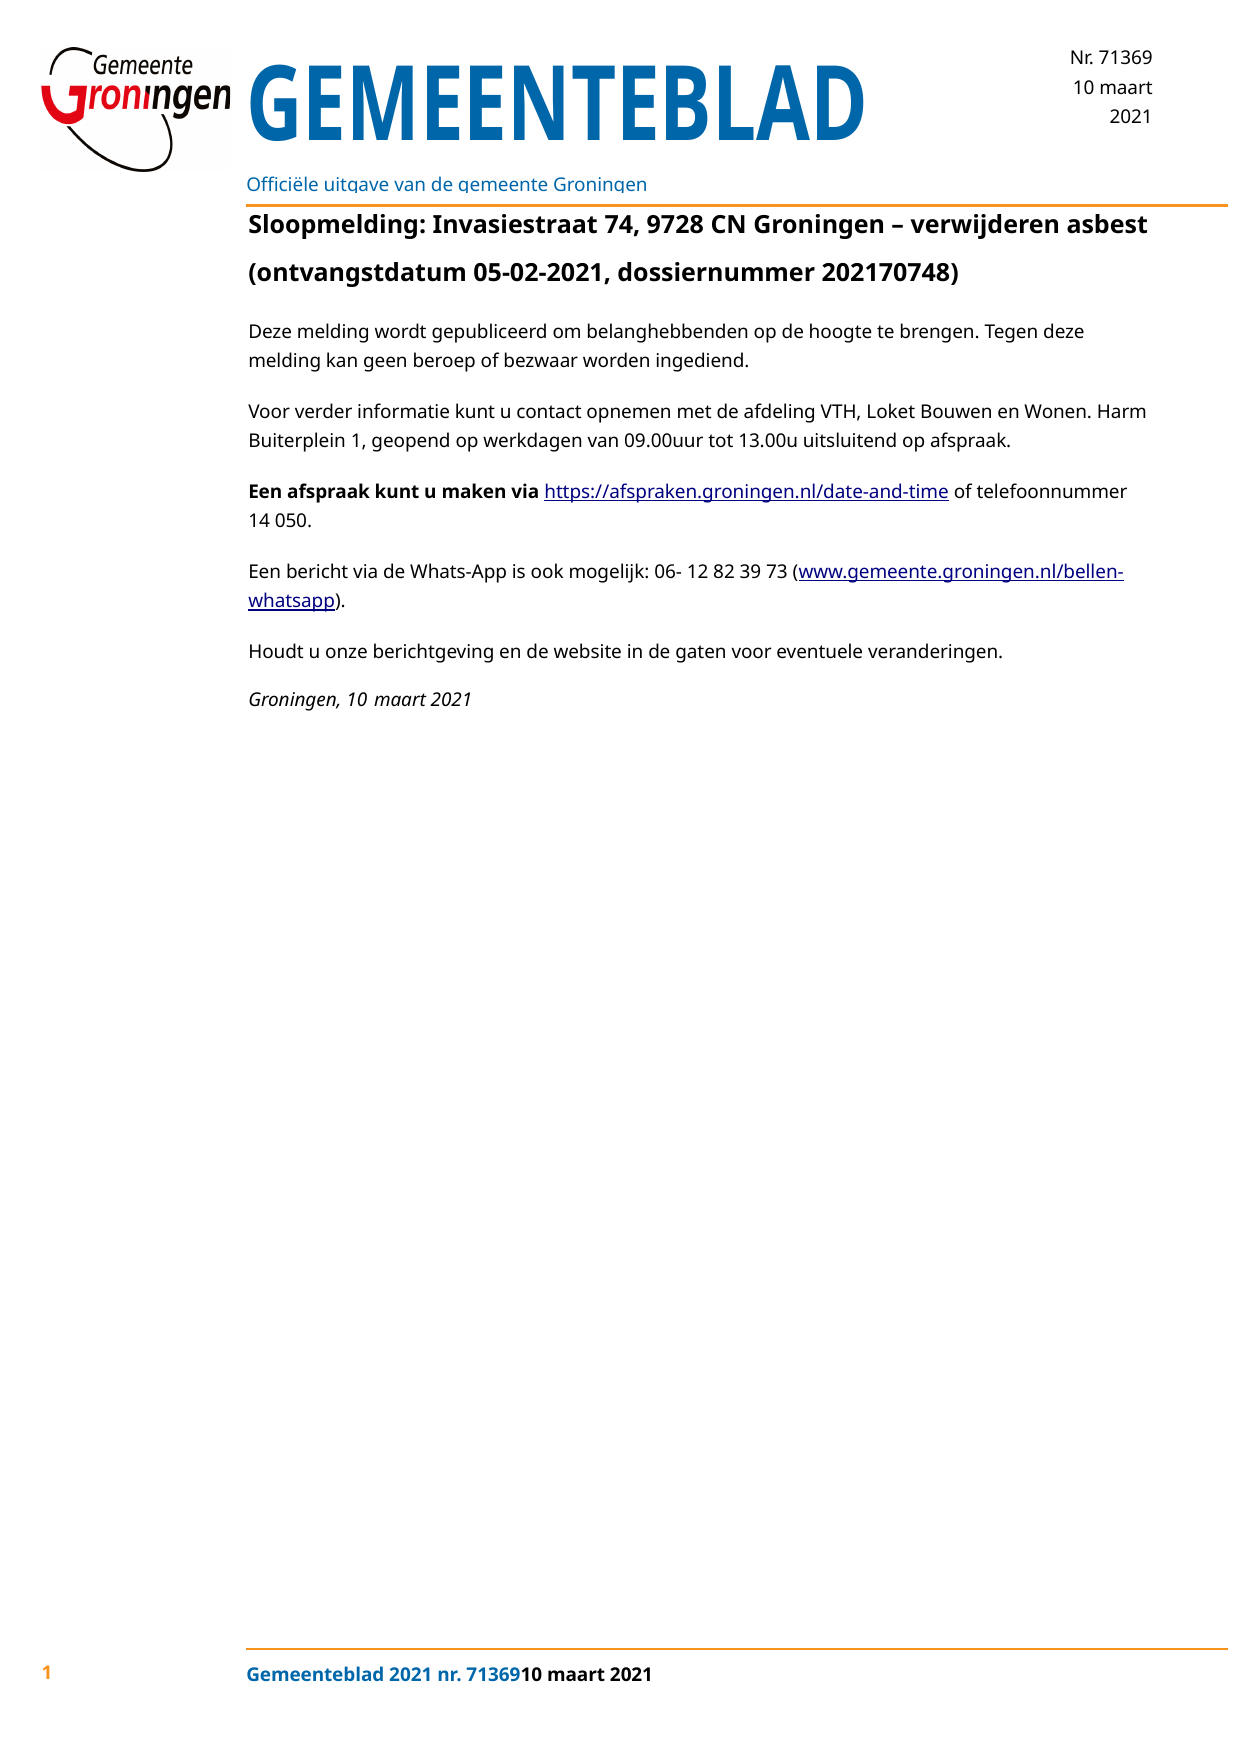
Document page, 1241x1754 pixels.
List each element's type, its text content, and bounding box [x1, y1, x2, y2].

text Een afspraak kunt u maken via https://afspraken.groningen.nl/date-and-time of telefoonnummer 14 050. [248, 478, 1152, 533]
picture [41, 47, 231, 172]
text Voor verder informatie kunt u contact opnemen met de afdeling VTH, Loket Bouwen en Wonen. Harm Buiterplein 1, geopend op werkdagen van 09.00uur tot 13.00u uitsluitend op afspraak. [248, 398, 1152, 453]
text Houdt u onze berichtgeving en de website in de gaten voor eventuele veranderingen. [248, 638, 1152, 664]
text Een bericht via de Whats-App is ook mogelijk: 06- 12 82 39 73 (www.gemeente.groningen.nl/bellen-whatsapp). [248, 558, 1152, 613]
text Groningen, 10 maart 2021 [248, 686, 1152, 711]
text Sloopmelding: Invasiestraat 74, 9728 CN Groningen – verwijderen asbest (ontvangstdatum 05-02-2021, dossiernummer 202170748) [248, 207, 1152, 288]
text Deze melding wordt gepubliceerd om belanghebbenden op de hoogte te brengen. Tegen deze melding kan geen beroep of bezwaar worden ingediend. [248, 318, 1152, 373]
